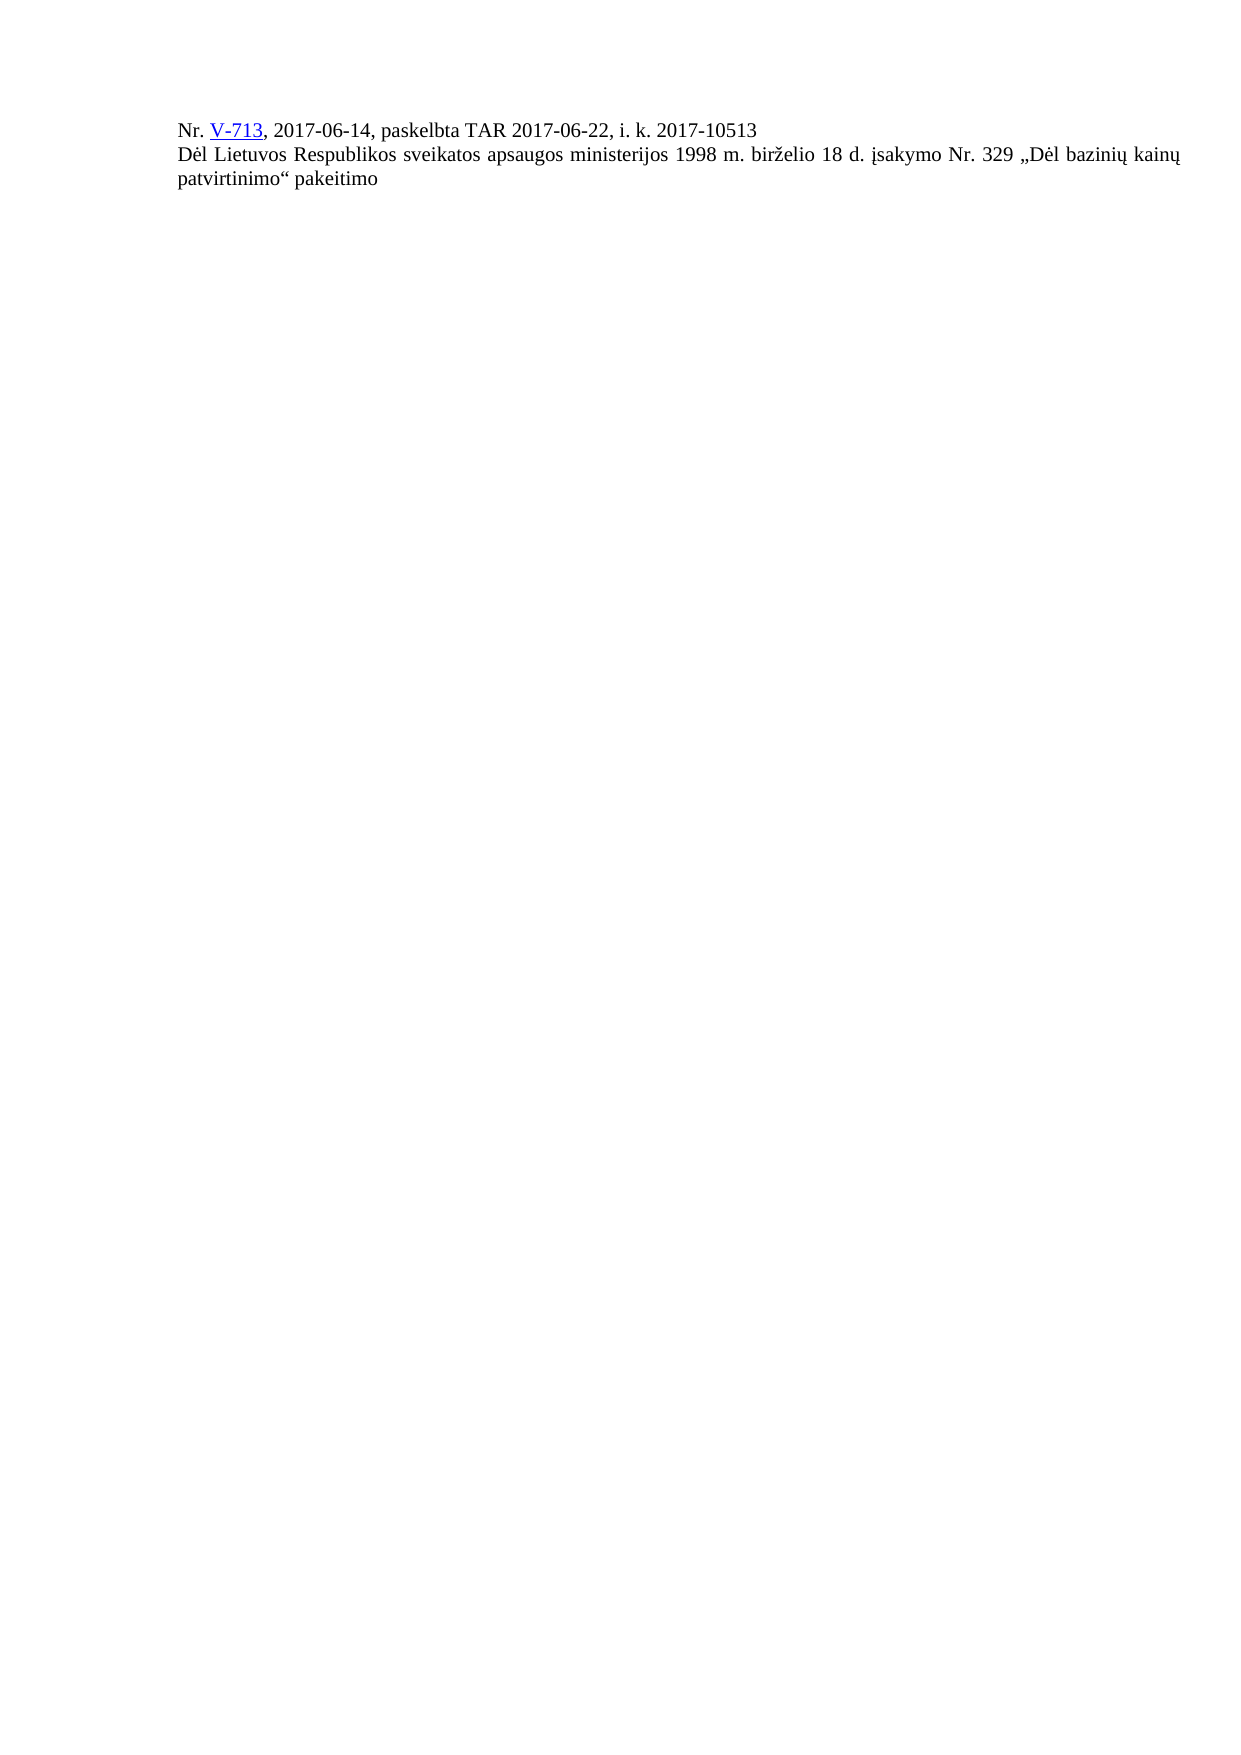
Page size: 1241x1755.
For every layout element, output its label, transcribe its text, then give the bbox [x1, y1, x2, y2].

text Nr. V-713, 2017-06-14, paskelbta TAR 2017-06-22, i. k. 2017-10513 [177, 118, 1181, 142]
text Dėl Lietuvos Respublikos sveikatos apsaugos ministerijos 1998 m. birželio 18 d. įsakymo Nr. 329 „Dėl bazinių kainų patvirtinimo“ pakeitimo [177, 142, 1181, 190]
